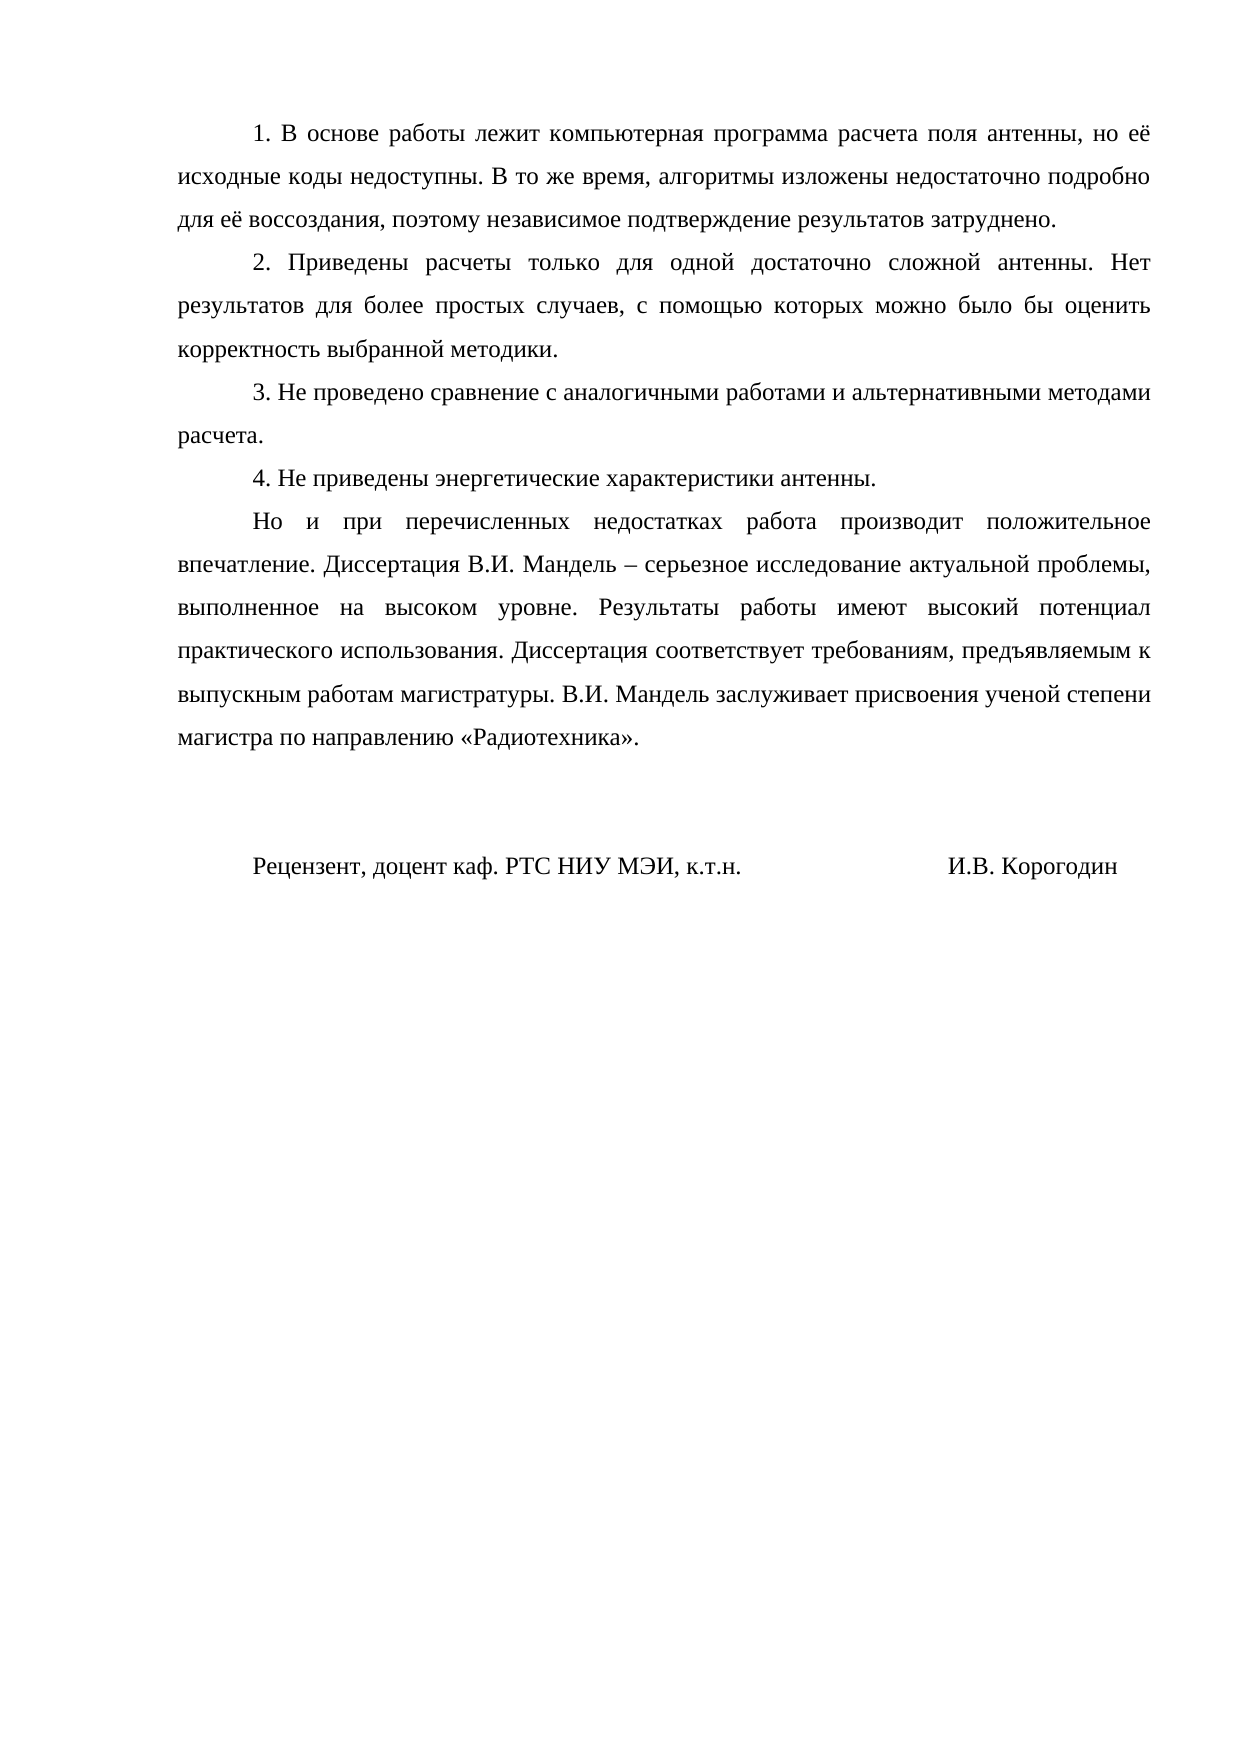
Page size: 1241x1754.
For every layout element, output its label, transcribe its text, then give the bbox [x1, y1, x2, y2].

text Рецензент, доцент каф. РТС НИУ МЭИ, к.т.н. И.В. Корогодин [177, 851, 1152, 880]
text 2. Приведены расчеты только для одной достаточно сложной антенны. Нет результатов для более простых случаев, с помощью которых можно было бы оценить корректность выбранной методики. [177, 247, 1152, 362]
text 3. Не проведено сравнение с аналогичными работами и альтернативными методами расчета. [177, 377, 1152, 449]
text 1. В основе работы лежит компьютерная программа расчета поля антенны, но её исходные коды недоступны. В то же время, алгоритмы изложены недостаточно подробно для её воссоздания, поэтому независимое подтверждение результатов затруднено. [177, 118, 1152, 233]
text Но и при перечисленных недостатках работа производит положительное впечатление. Диссертация В.И. Мандель – серьезное исследование актуальной проблемы, выполненное на высоком уровне. Результаты работы имеют высокий потенциал практического использования. Диссертация соответствует требованиям, предъявляемым к выпускным работам магистратуры. В.И. Мандель заслуживает присвоения ученой степени магистра по направлению «Радиотехника». [177, 506, 1152, 751]
text 4. Не приведены энергетические характеристики антенны. [177, 463, 1152, 492]
